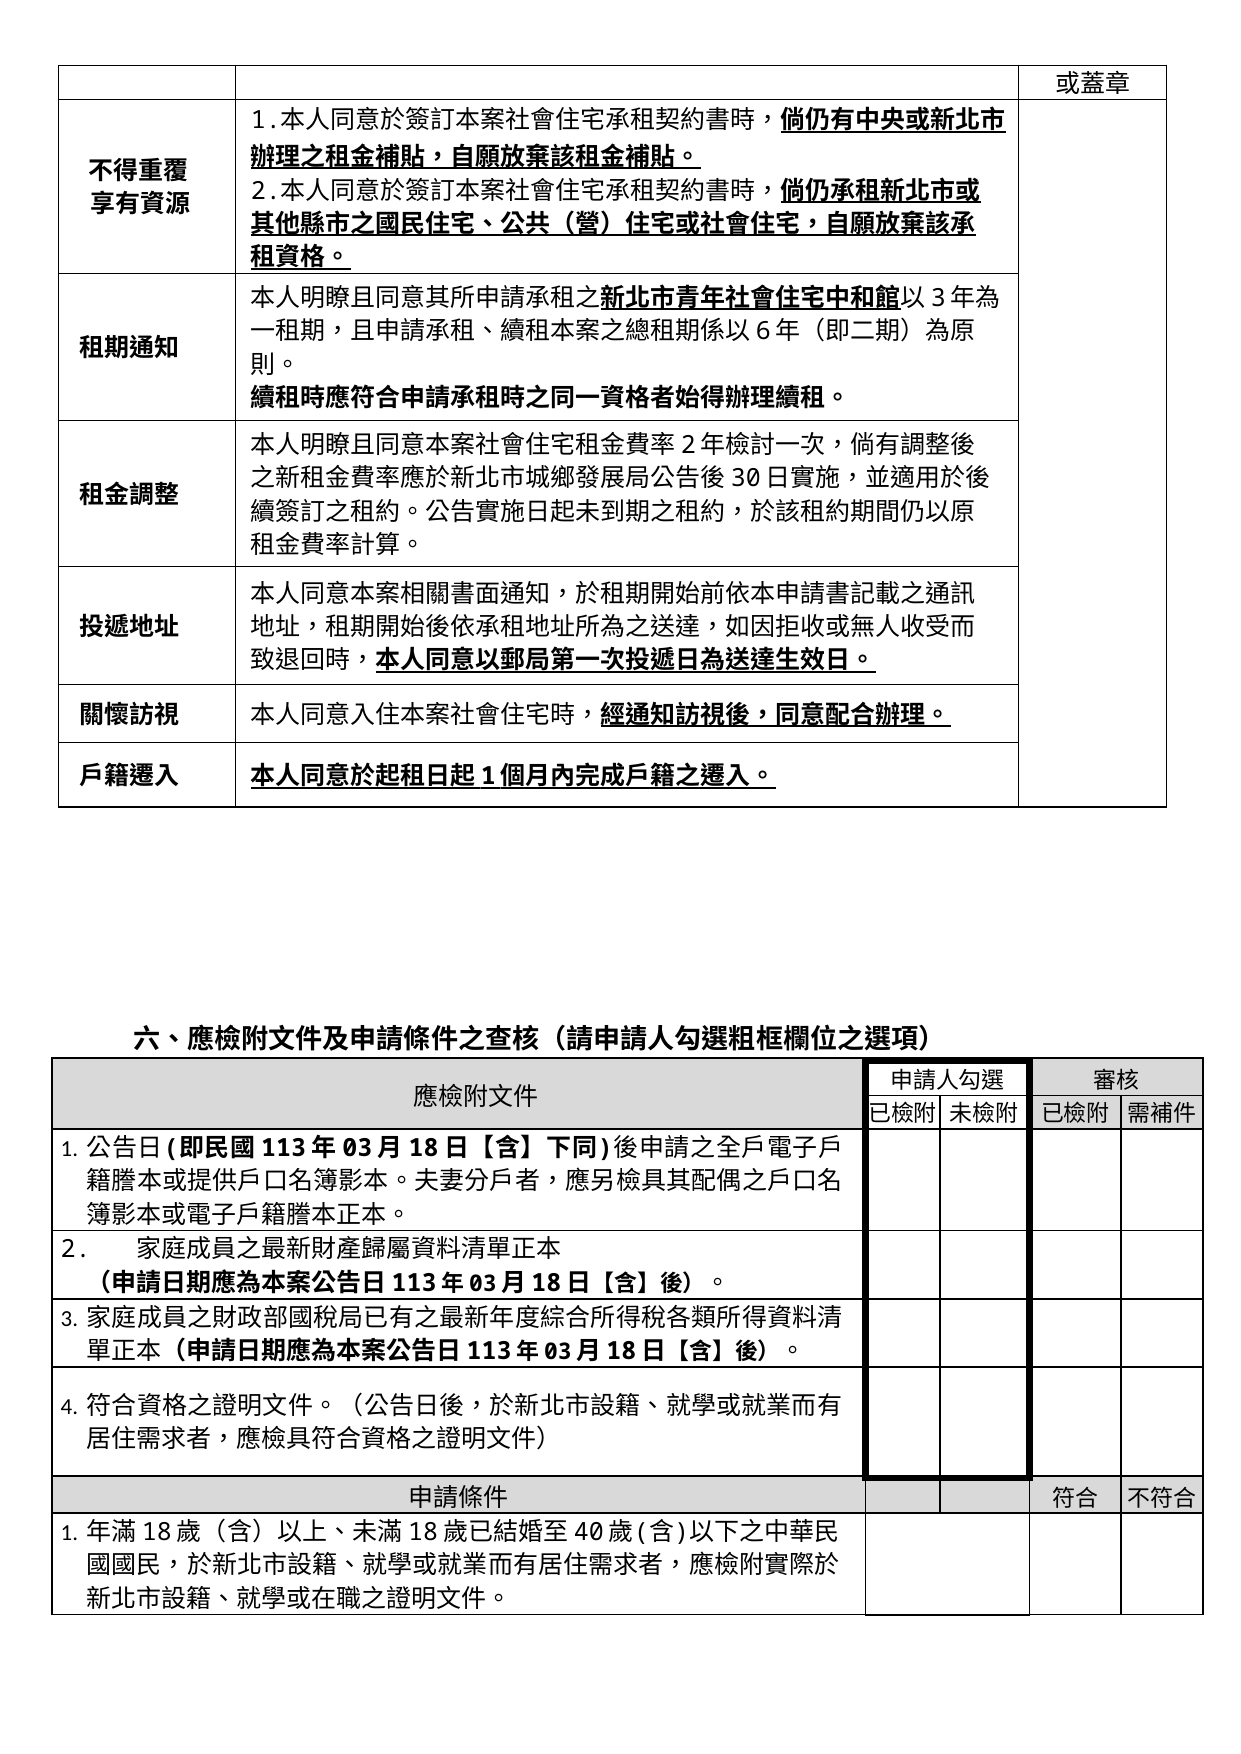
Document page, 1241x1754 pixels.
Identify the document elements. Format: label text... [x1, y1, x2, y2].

table_cell [1033, 1130, 1120, 1230]
table_cell 本人同意本案相關書面通知，於租期開始前依本申請書記載之通訊地址，租期開始後依承租地址所為之送達，如因拒收或無人收受而致退回時，本人同意以郵局第一次投遞日為送達生效日。 [236, 567, 1018, 683]
table_cell 租期通知 [59, 274, 235, 419]
table_cell 符合 [1030, 1477, 1120, 1512]
table_cell 戶籍遷入 [59, 743, 235, 806]
table_cell 需補件 [1122, 1096, 1202, 1128]
table_cell [941, 1481, 1029, 1512]
table_cell 不得重覆 享有資源 [59, 100, 235, 272]
table_cell 公告日(即民國113年03月18日【含】下同)後申請之全戶電子戶籍謄本或提供戶口名簿影本。夫妻分戶者，應另檢具其配偶之戶口名簿影本或電子戶籍謄本正本。 [53, 1130, 862, 1230]
table_cell [866, 1481, 939, 1512]
table_cell [1033, 1368, 1120, 1475]
table_header 應檢附文件 [53, 1059, 862, 1128]
table_cell 家庭成員之財政部國稅局已有之最新年度綜合所得稅各類所得資料清單正本（申請日期應為本案公告日113年03月18日【含】後）。 [53, 1300, 862, 1366]
table_cell 年滿18歲（含）以上、未滿18歲已結婚至40歲(含)以下之中華民國國民，於新北市設籍、就學或就業而有居住需求者，應檢附實際於新北市設籍、就學或在職之證明文件。 [53, 1514, 865, 1614]
table_cell 符合資格之證明文件。（公告日後，於新北市設籍、就學或就業而有居住需求者，應檢具符合資格之證明文件） [53, 1368, 862, 1475]
table_cell [869, 1130, 939, 1230]
table_cell 未檢附 [941, 1096, 1026, 1128]
table_cell 本人同意入住本案社會住宅時，經通知訪視後，同意配合辦理。 [236, 685, 1018, 742]
table_header 申請人勾選 [869, 1064, 1026, 1095]
table_cell [1122, 1231, 1202, 1298]
table_cell [869, 1231, 939, 1298]
table_cell 本人明瞭且同意本案社會住宅租金費率2年檢討一次，倘有調整後之新租金費率應於新北市城鄉發展局公告後30日實施，並適用於後續簽訂之租約。公告實施日起未到期之租約，於該租約期間仍以原租金費率計算。 [236, 421, 1018, 566]
table_cell [869, 1300, 939, 1366]
table_cell 已檢附 [1033, 1096, 1120, 1128]
table_cell [1019, 100, 1166, 806]
table_cell [941, 1130, 1026, 1230]
table_cell [1033, 1231, 1120, 1298]
table_cell 關懷訪視 [59, 685, 235, 742]
table_cell [941, 1231, 1026, 1298]
table_cell [1033, 1300, 1120, 1366]
table_header [59, 66, 235, 99]
table_cell [1122, 1368, 1202, 1475]
table_cell [941, 1300, 1026, 1366]
table_header 或蓋章 [1019, 66, 1166, 99]
table_cell 家庭成員之最新財產歸屬資料清單正本 （申請日期應為本案公告日113年03月18日【含】後）。 [53, 1231, 862, 1298]
table_cell 申請條件 [53, 1477, 865, 1512]
table_cell 投遞地址 [59, 567, 235, 683]
table_cell 本人同意於起租日起1個月內完成戶籍之遷入。 [236, 743, 1018, 806]
table_cell [1122, 1514, 1202, 1614]
table_header 審核 [1033, 1059, 1202, 1095]
table_cell [941, 1368, 1026, 1475]
table_cell [1122, 1300, 1202, 1366]
table_cell [866, 1514, 1029, 1614]
table_header [236, 66, 1018, 99]
text 六、應檢附文件及申請條件之查核（請申請人勾選粗框欄位之選項） [133, 995, 1122, 1057]
table_cell 1.本人同意於簽訂本案社會住宅承租契約書時，倘仍有中央或新北市辦理之租金補貼，自願放棄該租金補貼。 2.本人同意於簽訂本案社會住宅承租契約書時，倘仍承租新北市或其他縣市之國民住宅、公共（營）住宅或社會住宅，自願放棄該承租資格。 [236, 100, 1018, 272]
table_cell 租金調整 [59, 421, 235, 566]
table_cell [869, 1368, 939, 1475]
table_cell 不符合 [1122, 1477, 1202, 1512]
table_cell [1030, 1514, 1120, 1614]
table_cell 已檢附 [869, 1096, 939, 1128]
table_cell 本人明瞭且同意其所申請承租之新北市青年社會住宅中和館以3年為一租期，且申請承租、續租本案之總租期係以6年（即二期）為原則。 續租時應符合申請承租時之同一資格者始得辦理續租。 [236, 274, 1018, 419]
table_cell [1122, 1130, 1202, 1230]
